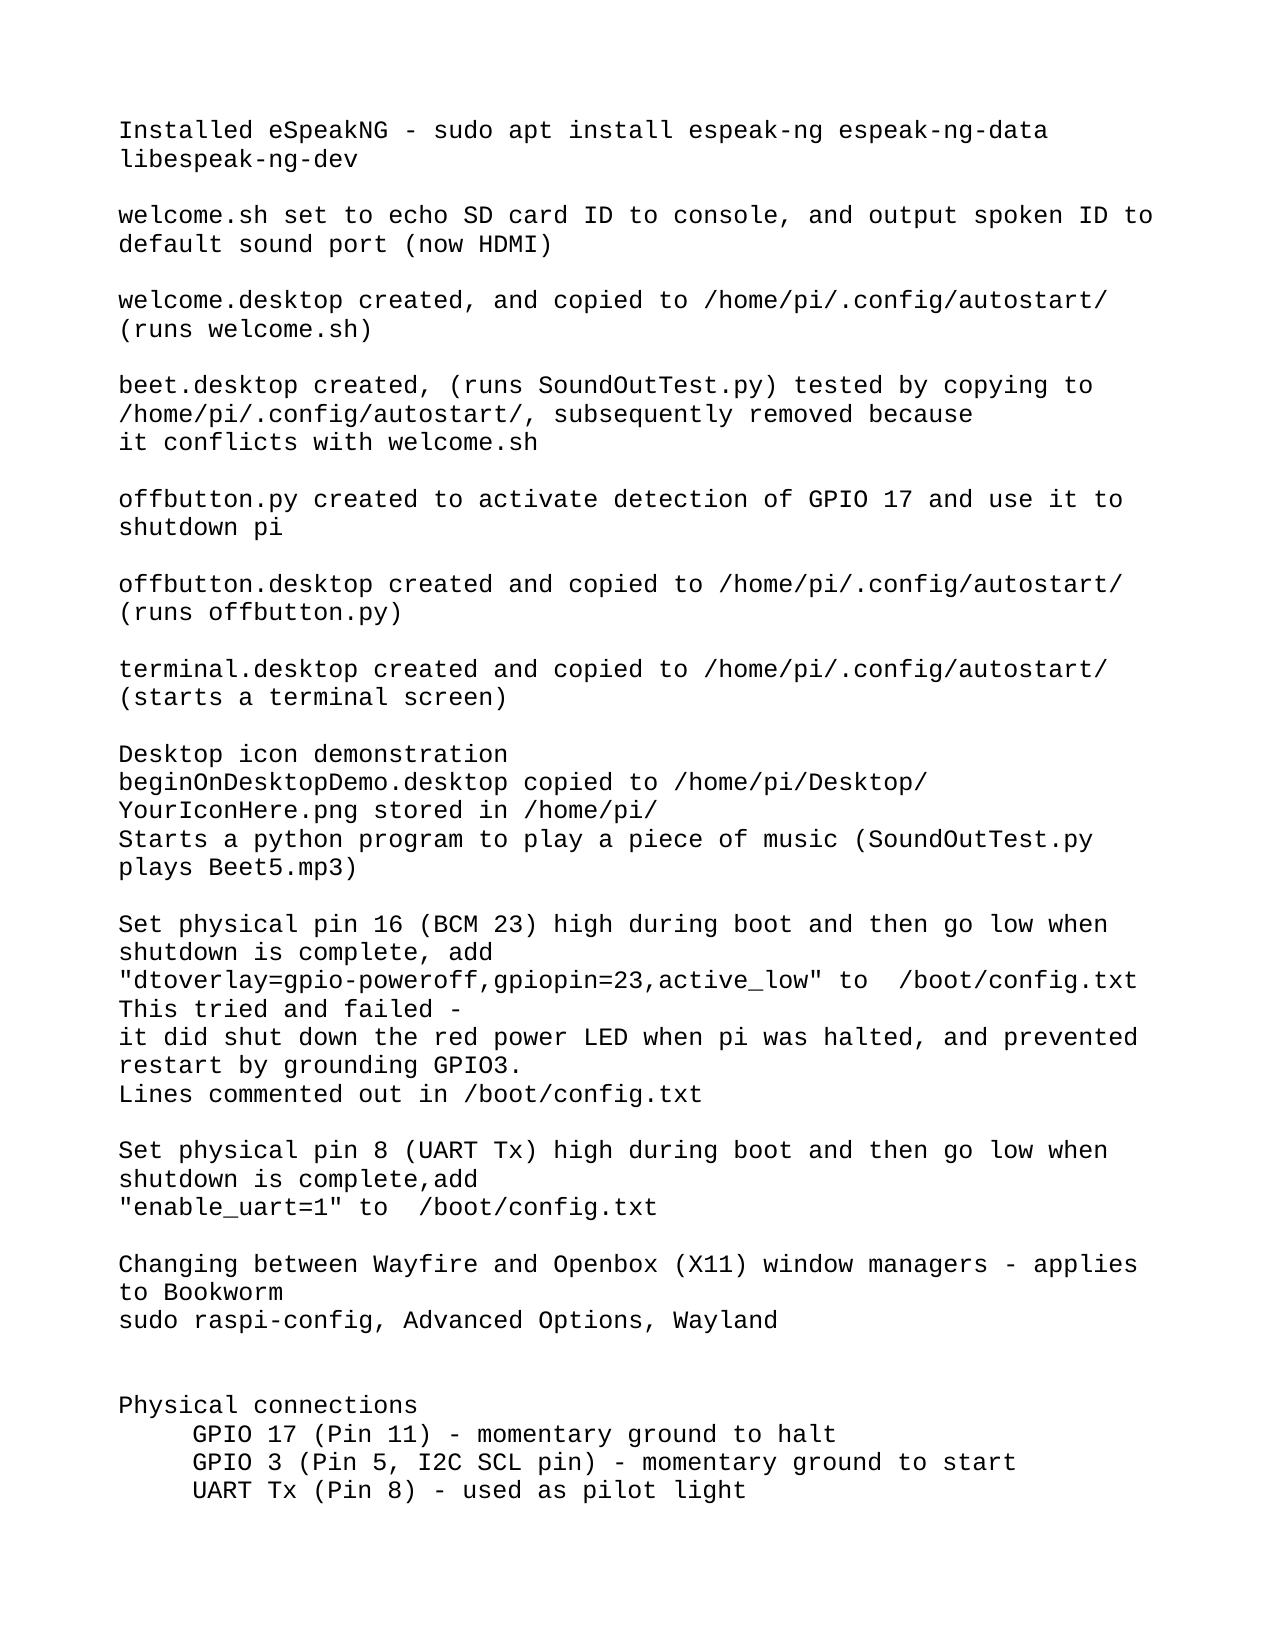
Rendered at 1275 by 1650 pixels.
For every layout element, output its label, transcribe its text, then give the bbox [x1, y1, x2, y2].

text Physical connections [118, 1393, 1157, 1421]
text welcome.desktop created, and copied to /home/pi/.config/autostart/ (runs welcome.sh) [118, 288, 1157, 345]
text Installed eSpeakNG - sudo apt install espeak-ng espeak-ng-data libespeak-ng-dev [118, 118, 1157, 175]
text terminal.desktop created and copied to /home/pi/.config/autostart/ (starts a terminal screen) [118, 656, 1157, 713]
text Lines commented out in /boot/config.txt [118, 1081, 1157, 1110]
text Desktop icon demonstration [118, 741, 1157, 770]
text UART Tx (Pin 8) - used as pilot light [118, 1478, 1157, 1506]
text Set physical pin 16 (BCM 23) high during boot and then go low when shutdown is complete, add [118, 911, 1157, 968]
text Set physical pin 8 (UART Tx) high during boot and then go low when shutdown is complete,add [118, 1138, 1157, 1195]
text offbutton.desktop created and copied to /home/pi/.config/autostart/ (runs offbutton.py) [118, 571, 1157, 628]
text "enable_uart=1" to /boot/config.txt [118, 1195, 1157, 1223]
text Starts a python program to play a piece of music (SoundOutTest.py plays Beet5.mp3) [118, 826, 1157, 883]
text Changing between Wayfire and Openbox (X11) window managers - applies to Bookworm [118, 1251, 1157, 1308]
text it conflicts with welcome.sh [118, 430, 1157, 458]
text offbutton.py created to activate detection of GPIO 17 and use it to shutdown pi [118, 486, 1157, 543]
text welcome.sh set to echo SD card ID to console, and output spoken ID to default sound port (now HDMI) [118, 203, 1157, 260]
text sudo raspi-config, Advanced Options, Wayland [118, 1308, 1157, 1336]
text beginOnDesktopDemo.desktop copied to /home/pi/Desktop/ [118, 770, 1157, 798]
text YourIconHere.png stored in /home/pi/ [118, 798, 1157, 826]
text beet.desktop created, (runs SoundOutTest.py) tested by copying to /home/pi/.config/autostart/, subsequently removed because [118, 373, 1157, 430]
text it did shut down the red power LED when pi was halted, and prevented restart by grounding GPIO3. [118, 1025, 1157, 1081]
text GPIO 3 (Pin 5, I2C SCL pin) - momentary ground to start [118, 1450, 1157, 1478]
text GPIO 17 (Pin 11) - momentary ground to halt [118, 1421, 1157, 1450]
text "dtoverlay=gpio-poweroff,gpiopin=23,active_low" to /boot/config.txt This tried and failed - [118, 968, 1157, 1025]
